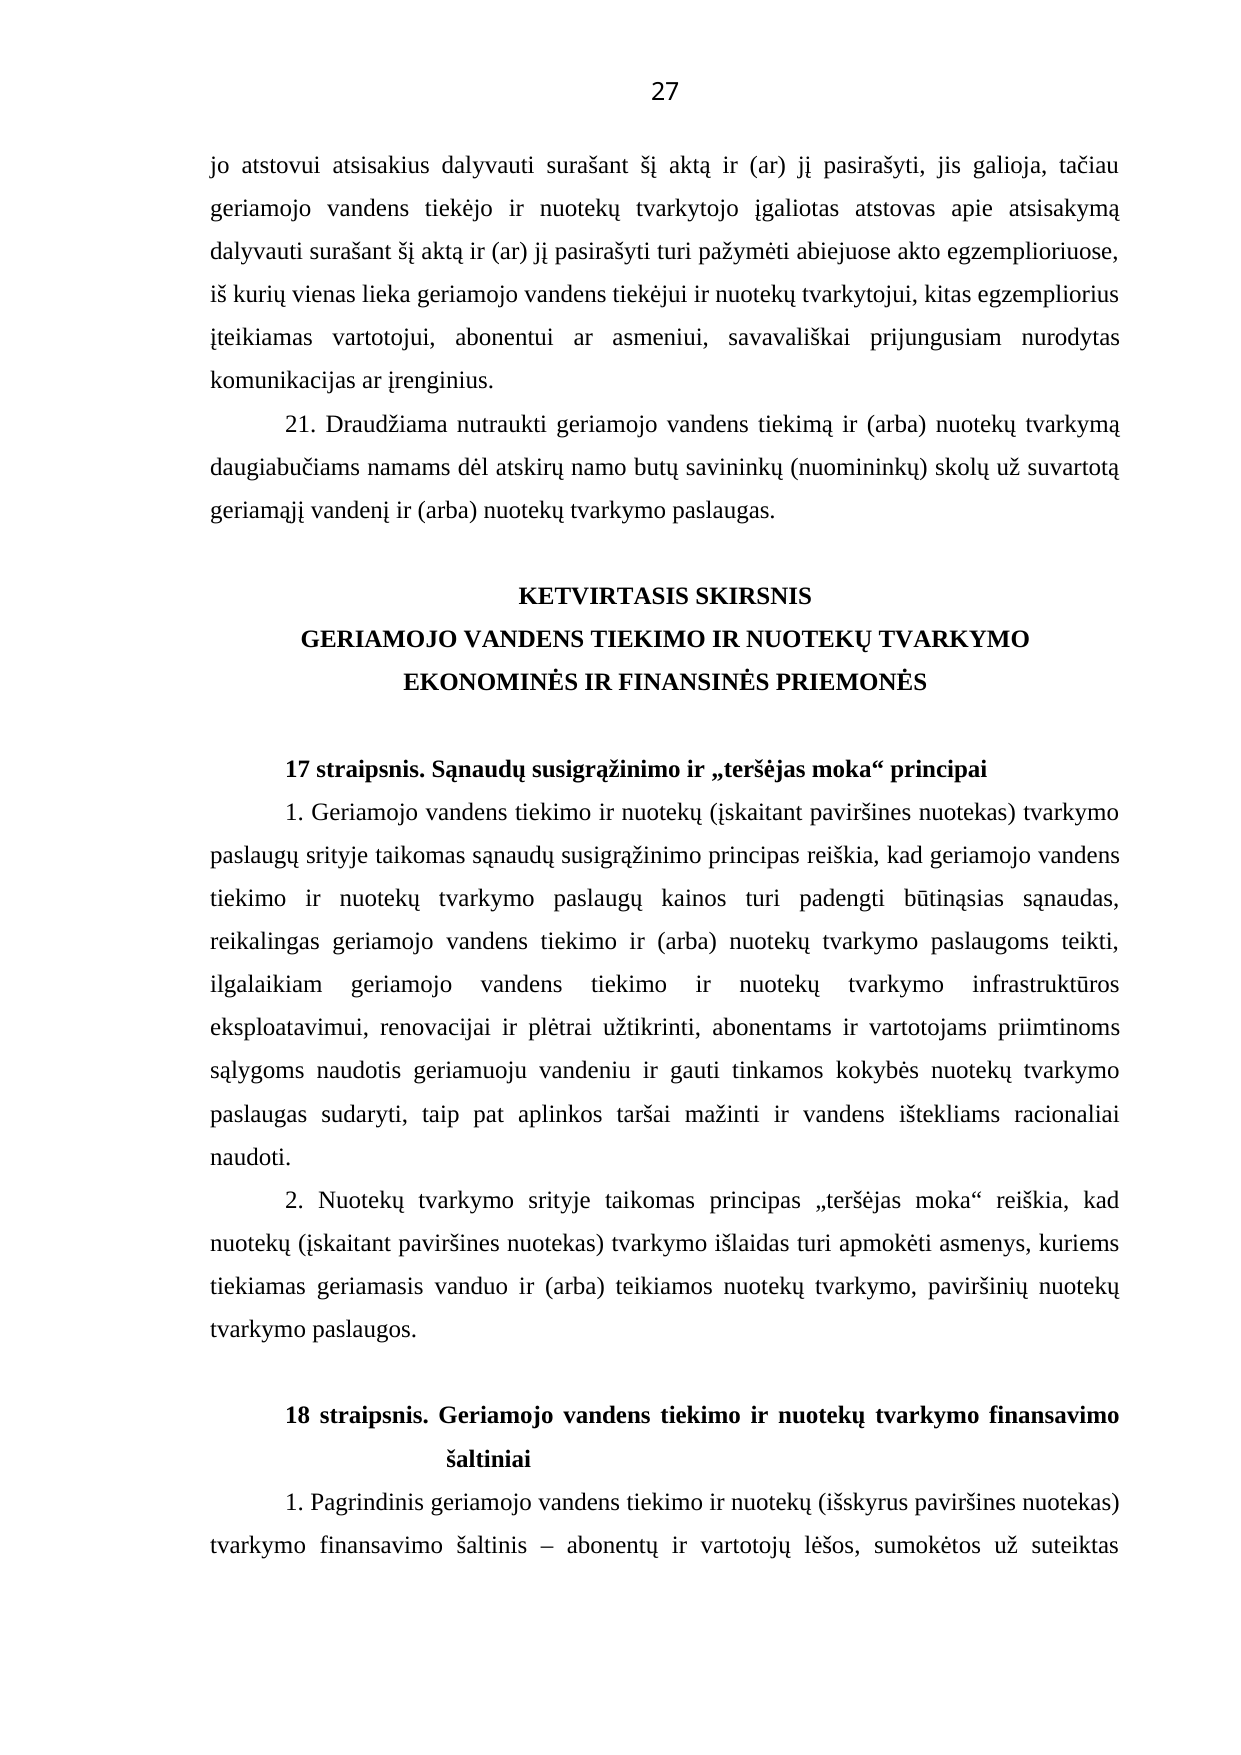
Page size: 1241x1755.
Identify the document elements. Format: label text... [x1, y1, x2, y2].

text GERIAMOJO VANDENS TIEKIMO IR NUOTEKŲ TVARKYMO EKONOMINĖS IR FINANSINĖS PRIEMONĖS [210, 624, 1120, 696]
text 1. Pagrindinis geriamojo vandens tiekimo ir nuotekų (išskyrus paviršines nuotekas) tvarkymo finansavimo šaltinis – abonentų ir vartotojų lėšos, sumokėtos už suteiktas [210, 1487, 1120, 1559]
text 18 straipsnis. Geriamojo vandens tiekimo ir nuotekų tvarkymo finansavimo šaltiniai [285, 1401, 1120, 1472]
text 21. Draudžiama nutraukti geriamojo vandens tiekimą ir (arba) nuotekų tvarkymą daugiabučiams namams dėl atskirų namo butų savininkų (nuomininkų) skolų už suvartotą geriamąjį vandenį ir (arba) nuotekų tvarkymo paslaugas. [210, 409, 1120, 524]
text 17 straipsnis. Sąnaudų susigrąžinimo ir „teršėjas moka“ principai [210, 754, 1120, 782]
text 1. Geriamojo vandens tiekimo ir nuotekų (įskaitant paviršines nuotekas) tvarkymo paslaugų srityje taikomas sąnaudų susigrąžinimo principas reiškia, kad geriamojo vandens tiekimo ir nuotekų tvarkymo paslaugų kainos turi padengti būtinąsias sąnaudas, reikalingas geriamojo vandens tiekimo ir (arba) nuotekų tvarkymo paslaugoms teikti, ilgalaikiam geriamojo vandens tiekimo ir nuotekų tvarkymo infrastruktūros eksploatavimui, renovacijai ir plėtrai užtikrinti, abonentams ir vartotojams priimtinoms sąlygoms naudotis geriamuoju vandeniu ir gauti tinkamos kokybės nuotekų tvarkymo paslaugas sudaryti, taip pat aplinkos taršai mažinti ir vandens ištekliams racionaliai naudoti. [210, 797, 1120, 1171]
text 2. Nuotekų tvarkymo srityje taikomas principas „teršėjas moka“ reiškia, kad nuotekų (įskaitant paviršines nuotekas) tvarkymo išlaidas turi apmokėti asmenys, kuriems tiekiamas geriamasis vanduo ir (arba) teikiamos nuotekų tvarkymo, paviršinių nuotekų tvarkymo paslaugos. [210, 1185, 1120, 1343]
text KETVIRTASIS SKIRSNIS [210, 581, 1120, 610]
text jo atstovui atsisakius dalyvauti surašant šį aktą ir (ar) jį pasirašyti, jis galioja, tačiau geriamojo vandens tiekėjo ir nuotekų tvarkytojo įgaliotas atstovas apie atsisakymą dalyvauti surašant šį aktą ir (ar) jį pasirašyti turi pažymėti abiejuose akto egzemplioriuose, iš kurių vienas lieka geriamojo vandens tiekėjui ir nuotekų tvarkytojui, kitas egzempliorius įteikiamas vartotojui, abonentui ar asmeniui, savavališkai prijungusiam nurodytas komunikacijas ar įrenginius. [210, 150, 1120, 394]
